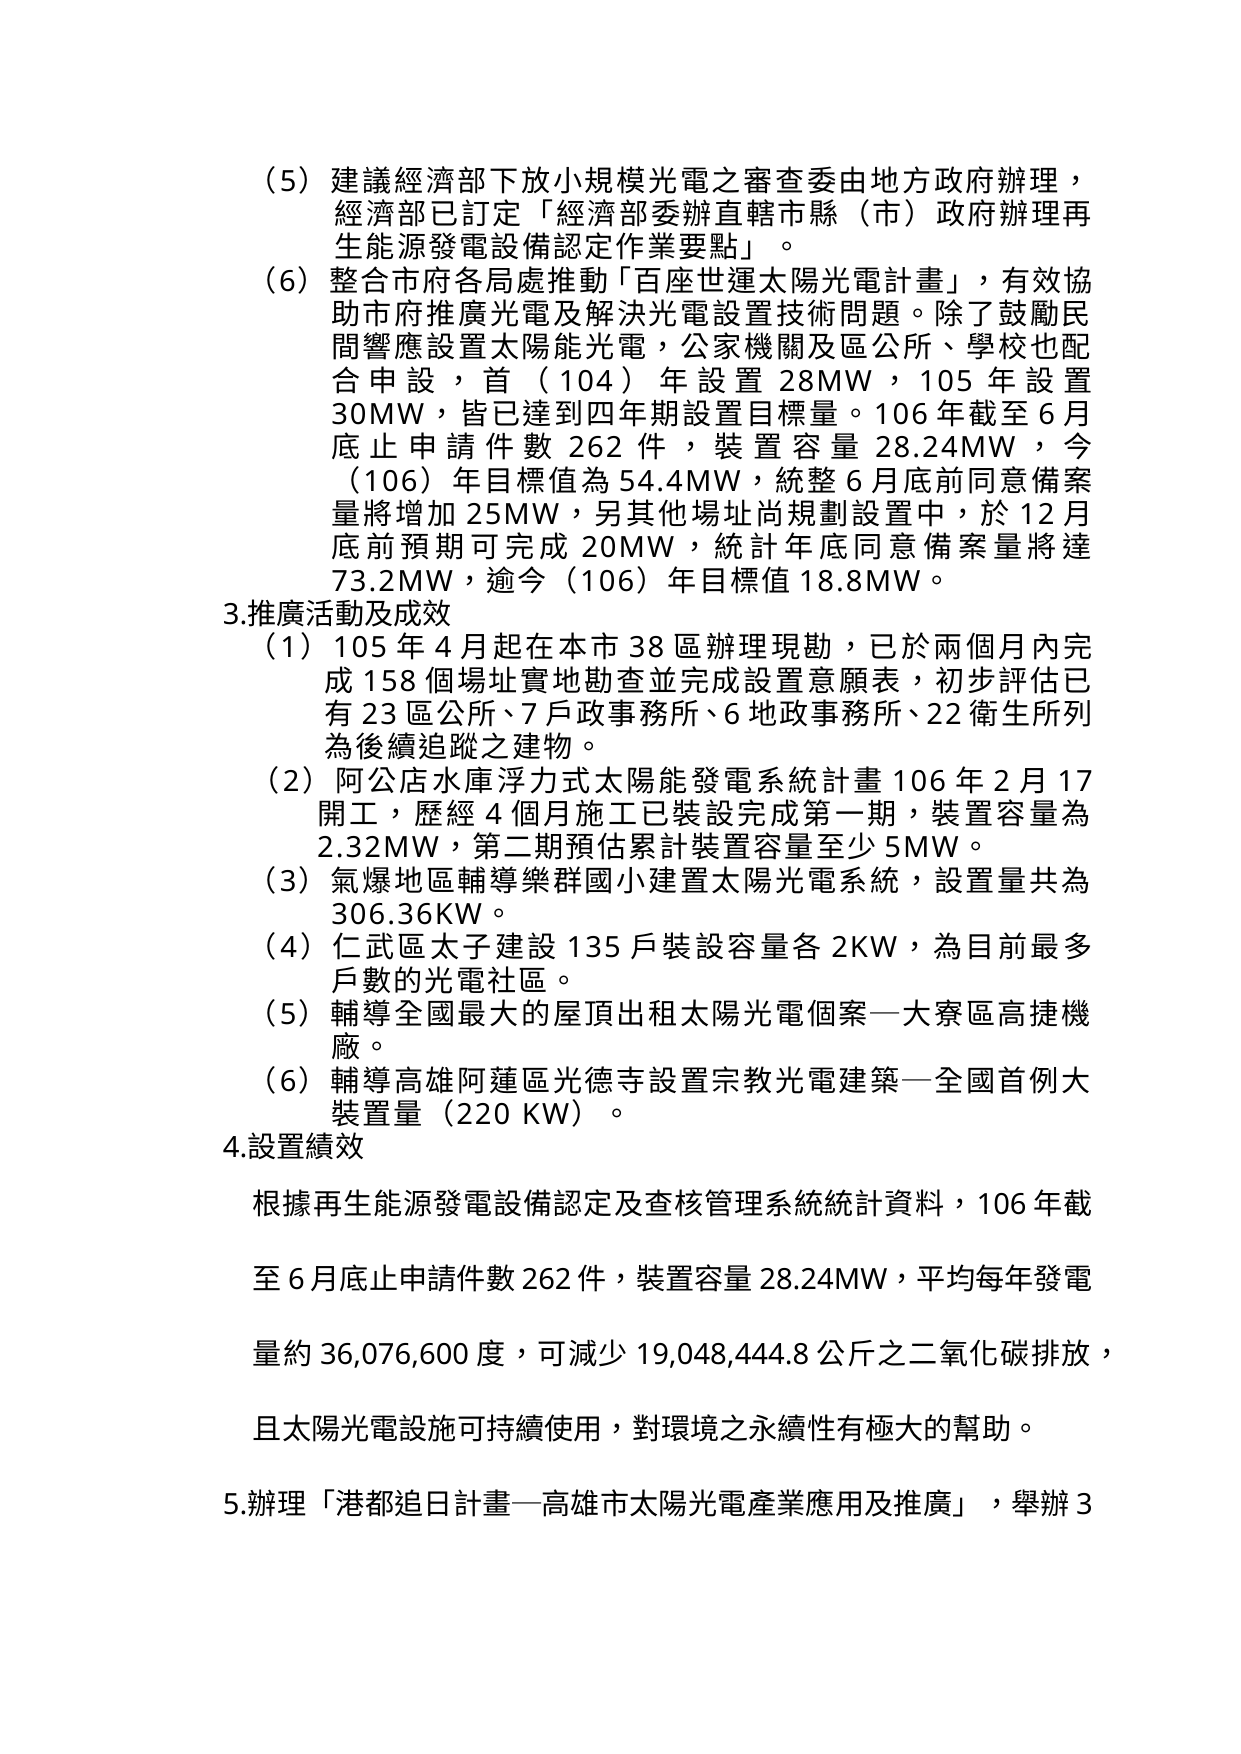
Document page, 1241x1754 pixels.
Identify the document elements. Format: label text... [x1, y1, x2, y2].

text （2）阿公店水庫浮力式太陽能發電系統計畫106年2月17開工，歷經4個月施工已裝設完成第一期，裝置容量為2.32MW，第二期預估累計裝置容量至少5MW。 [250, 764, 1092, 864]
text （6）整合市府各局處推動「百座世運太陽光電計畫」，有效協助市府推廣光電及解決光電設置技術問題。除了鼓勵民間響應設置太陽能光電，公家機關及區公所、學校也配合申設，首（104）年設置28MW，105年設置30MW，皆已達到四年期設置目標量。106年截至6月底止申請件數262件，裝置容量28.24MW，今（106）年目標值為54.4MW，統整6月底前同意備案量將增加25MW，另其他場址尚規劃設置中，於12月底前預期可完成20MW，統計年底同意備案量將達73.2MW，逾今（106）年目標值18.8MW。 [248, 264, 1092, 598]
text 5.辦理「港都追日計畫─高雄市太陽光電產業應用及推廣」，舉辦3 [223, 1464, 1092, 1539]
text （5）輔導全國最大的屋頂出租太陽光電個案─大寮區高捷機廠。 [248, 998, 1092, 1064]
text （1）105年4月起在本市38區辦理現勘，已於兩個月內完成158個場址實地勘查並完成設置意願表，初步評估已有23區公所、7戶政事務所、6地政事務所、22衛生所列為後續追蹤之建物。 [248, 631, 1092, 764]
text （5）建議經濟部下放小規模光電之審查委由地方政府辦理，經濟部已訂定「經濟部委辦直轄市縣（市）政府辦理再生能源發電設備認定作業要點」。 [248, 164, 1092, 264]
text （4）仁武區太子建設135戶裝設容量各2KW，為目前最多戶數的光電社區。 [248, 931, 1092, 998]
text 4.設置績效 [223, 1131, 1092, 1164]
text （6）輔導高雄阿蓮區光德寺設置宗教光電建築─全國首例大裝置量（220 KW）。 [248, 1064, 1092, 1131]
text 3.推廣活動及成效 [223, 598, 1092, 631]
text 根據再生能源發電設備認定及查核管理系統統計資料，106年截至6月底止申請件數262件，裝置容量28.24MW，平均每年發電量約36,076,600度，可減少19,048,444.8公斤之二氧化碳排放，且太陽光電設施可持續使用，對環境之永續性有極大的幫助。 [253, 1164, 1092, 1464]
text （3）氣爆地區輔導樂群國小建置太陽光電系統，設置量共為306.36KW。 [248, 864, 1092, 931]
